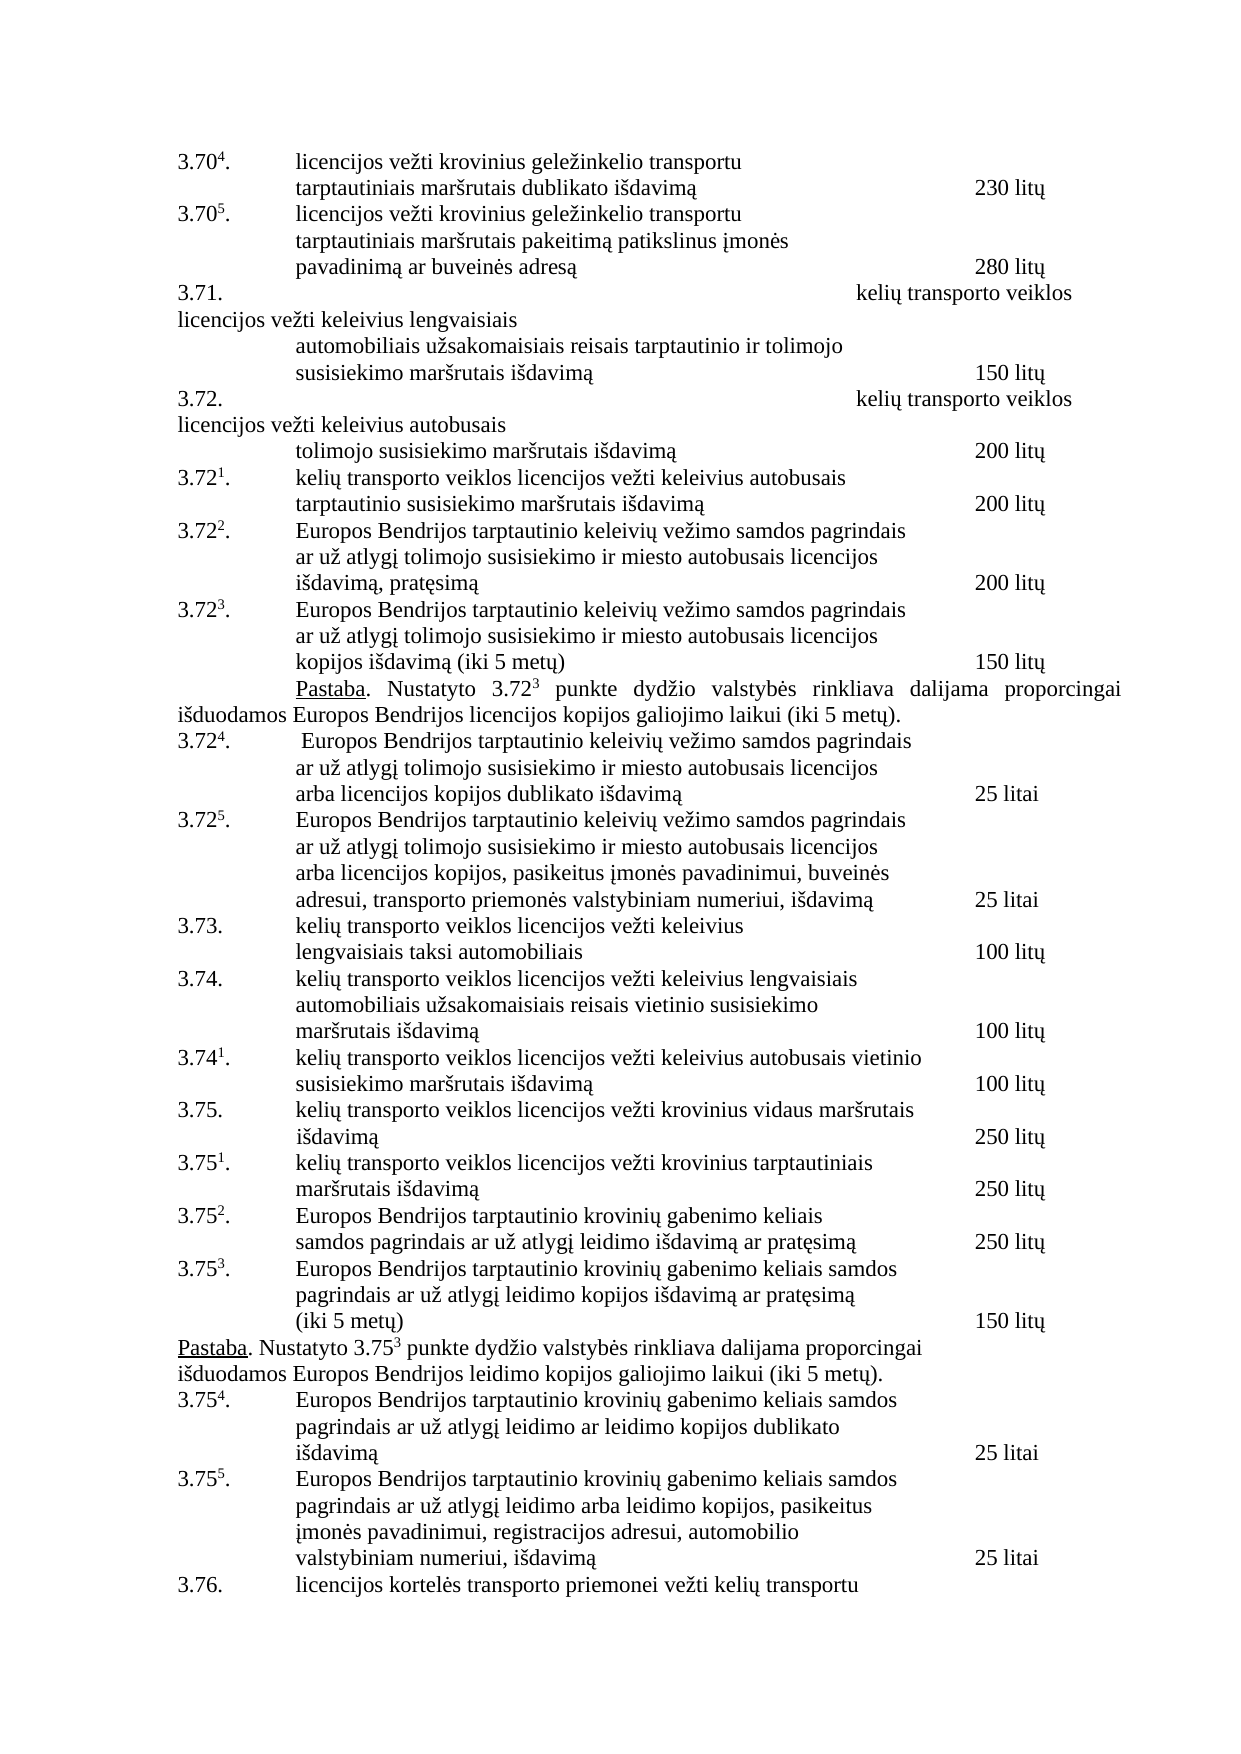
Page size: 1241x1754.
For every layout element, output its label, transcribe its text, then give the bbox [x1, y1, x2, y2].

text tarptautiniais maršrutais pakeitimą patikslinus įmonės [177, 227, 1122, 253]
text 3.725. Europos Bendrijos tarptautinio keleivių vežimo samdos pagrindais [177, 807, 1122, 833]
text 3.73. kelių transporto veiklos licencijos vežti keleivius lengvaisiais taksi automobiliais 100 litų [177, 912, 1122, 965]
text 3.751. kelių transporto veiklos licencijos vežti krovinius tarptautiniais [177, 1149, 1122, 1176]
text Pastaba. Nustatyto 3.753 punkte dydžio valstybės rinkliava dalijama proporcingai [177, 1334, 1122, 1360]
text adresui, transporto priemonės valstybiniam numeriui, išdavimą 25 litai [295, 886, 1122, 912]
text išduodamos Europos Bendrijos leidimo kopijos galiojimo laikui (iki 5 metų). [177, 1360, 1122, 1386]
text ar už atlygį tolimojo susisiekimo ir miesto autobusais licencijos [177, 833, 1122, 859]
text 3.754. Europos Bendrijos tarptautinio krovinių gabenimo keliais samdos [177, 1386, 1122, 1413]
text 3.705. licencijos vežti krovinius geležinkelio transportu [177, 200, 1122, 227]
text tolimojo susisiekimo maršrutais išdavimą 200 litų [177, 438, 1122, 464]
text susisiekimo maršrutais išdavimą 150 litų [177, 358, 1122, 385]
text 3.75. kelių transporto veiklos licencijos vežti krovinius vidaus maršrutais [177, 1096, 1122, 1123]
text tarptautinio susisiekimo maršrutais išdavimą 200 litų [177, 490, 1122, 517]
text 3.753. Europos Bendrijos tarptautinio krovinių gabenimo keliais samdos [177, 1254, 1122, 1281]
text 3.74. kelių transporto veiklos licencijos vežti keleivius lengvaisiais [177, 965, 1122, 991]
text pavadinimą ar buveinės adresą 280 litų [295, 253, 1122, 279]
text kopijos išdavimą (iki 5 metų) 150 litų [177, 648, 1122, 675]
text išdavimą 250 litų [296, 1123, 1122, 1149]
text automobiliais užsakomaisiais reisais vietinio susisiekimo [177, 991, 1122, 1017]
text 3.741. kelių transporto veiklos licencijos vežti keleivius autobusais vietinio [177, 1044, 1122, 1070]
text susisiekimo maršrutais išdavimą 100 litų [177, 1070, 1122, 1096]
text arba licencijos kopijos, pasikeitus įmonės pavadinimui, buveinės [177, 859, 1122, 886]
text arba licencijos kopijos dublikato išdavimą 25 litai [177, 780, 1122, 807]
text maršrutais išdavimą 100 litų [177, 1017, 1122, 1044]
list kelių transporto veiklos licencijos vežti keleivius lengvaisiais [177, 279, 1122, 332]
text išdavimą, pratęsimą 200 litų [177, 569, 1122, 596]
text samdos pagrindais ar už atlygį leidimo išdavimą ar pratęsimą 250 litų [177, 1228, 1122, 1254]
text 3.724. Europos Bendrijos tarptautinio keleivių vežimo samdos pagrindais [177, 727, 1122, 754]
text tarptautiniais maršrutais dublikato išdavimą 230 litų [177, 174, 1122, 200]
text 3.76. licencijos kortelės transporto priemonei vežti kelių transportu [177, 1571, 1122, 1597]
text ar už atlygį tolimojo susisiekimo ir miesto autobusais licencijos [177, 622, 1122, 648]
text (iki 5 metų) 150 litų [177, 1307, 1122, 1334]
text ar už atlygį tolimojo susisiekimo ir miesto autobusais licencijos [177, 754, 1122, 780]
text 3.721. kelių transporto veiklos licencijos vežti keleivius autobusais [177, 464, 1122, 490]
text 3.755. Europos Bendrijos tarptautinio krovinių gabenimo keliais samdos [177, 1465, 1122, 1492]
text pagrindais ar už atlygį leidimo arba leidimo kopijos, pasikeitus [177, 1492, 1122, 1518]
text maršrutais išdavimą 250 litų [177, 1176, 1122, 1202]
text išdavimą 25 litai [177, 1439, 1122, 1465]
text automobiliais užsakomaisiais reisais tarptautinio ir tolimojo [177, 332, 1122, 358]
text ar už atlygį tolimojo susisiekimo ir miesto autobusais licencijos [177, 543, 1122, 569]
text pagrindais ar už atlygį leidimo kopijos išdavimą ar pratęsimą [177, 1281, 1122, 1307]
text 3.723. Europos Bendrijos tarptautinio keleivių vežimo samdos pagrindais [177, 596, 1122, 622]
text 3.704. licencijos vežti krovinius geležinkelio transportu [177, 148, 1122, 174]
text Pastaba. Nustatyto 3.723 punkte dydžio valstybės rinkliava dalijama proporcingai išduodamos Europos Bendrijos licencijos kopijos galiojimo laikui (iki 5 metų). [177, 675, 1122, 727]
text pagrindais ar už atlygį leidimo ar leidimo kopijos dublikato [177, 1413, 1122, 1439]
text 3.722. Europos Bendrijos tarptautinio keleivių vežimo samdos pagrindais [177, 517, 1122, 543]
text 3.752. Europos Bendrijos tarptautinio krovinių gabenimo keliais [177, 1202, 1122, 1228]
list kelių transporto veiklos licencijos vežti keleivius autobusais [177, 385, 1122, 438]
text valstybiniam numeriui, išdavimą 25 litai [177, 1544, 1122, 1571]
text įmonės pavadinimui, registracijos adresui, automobilio [177, 1518, 1122, 1544]
